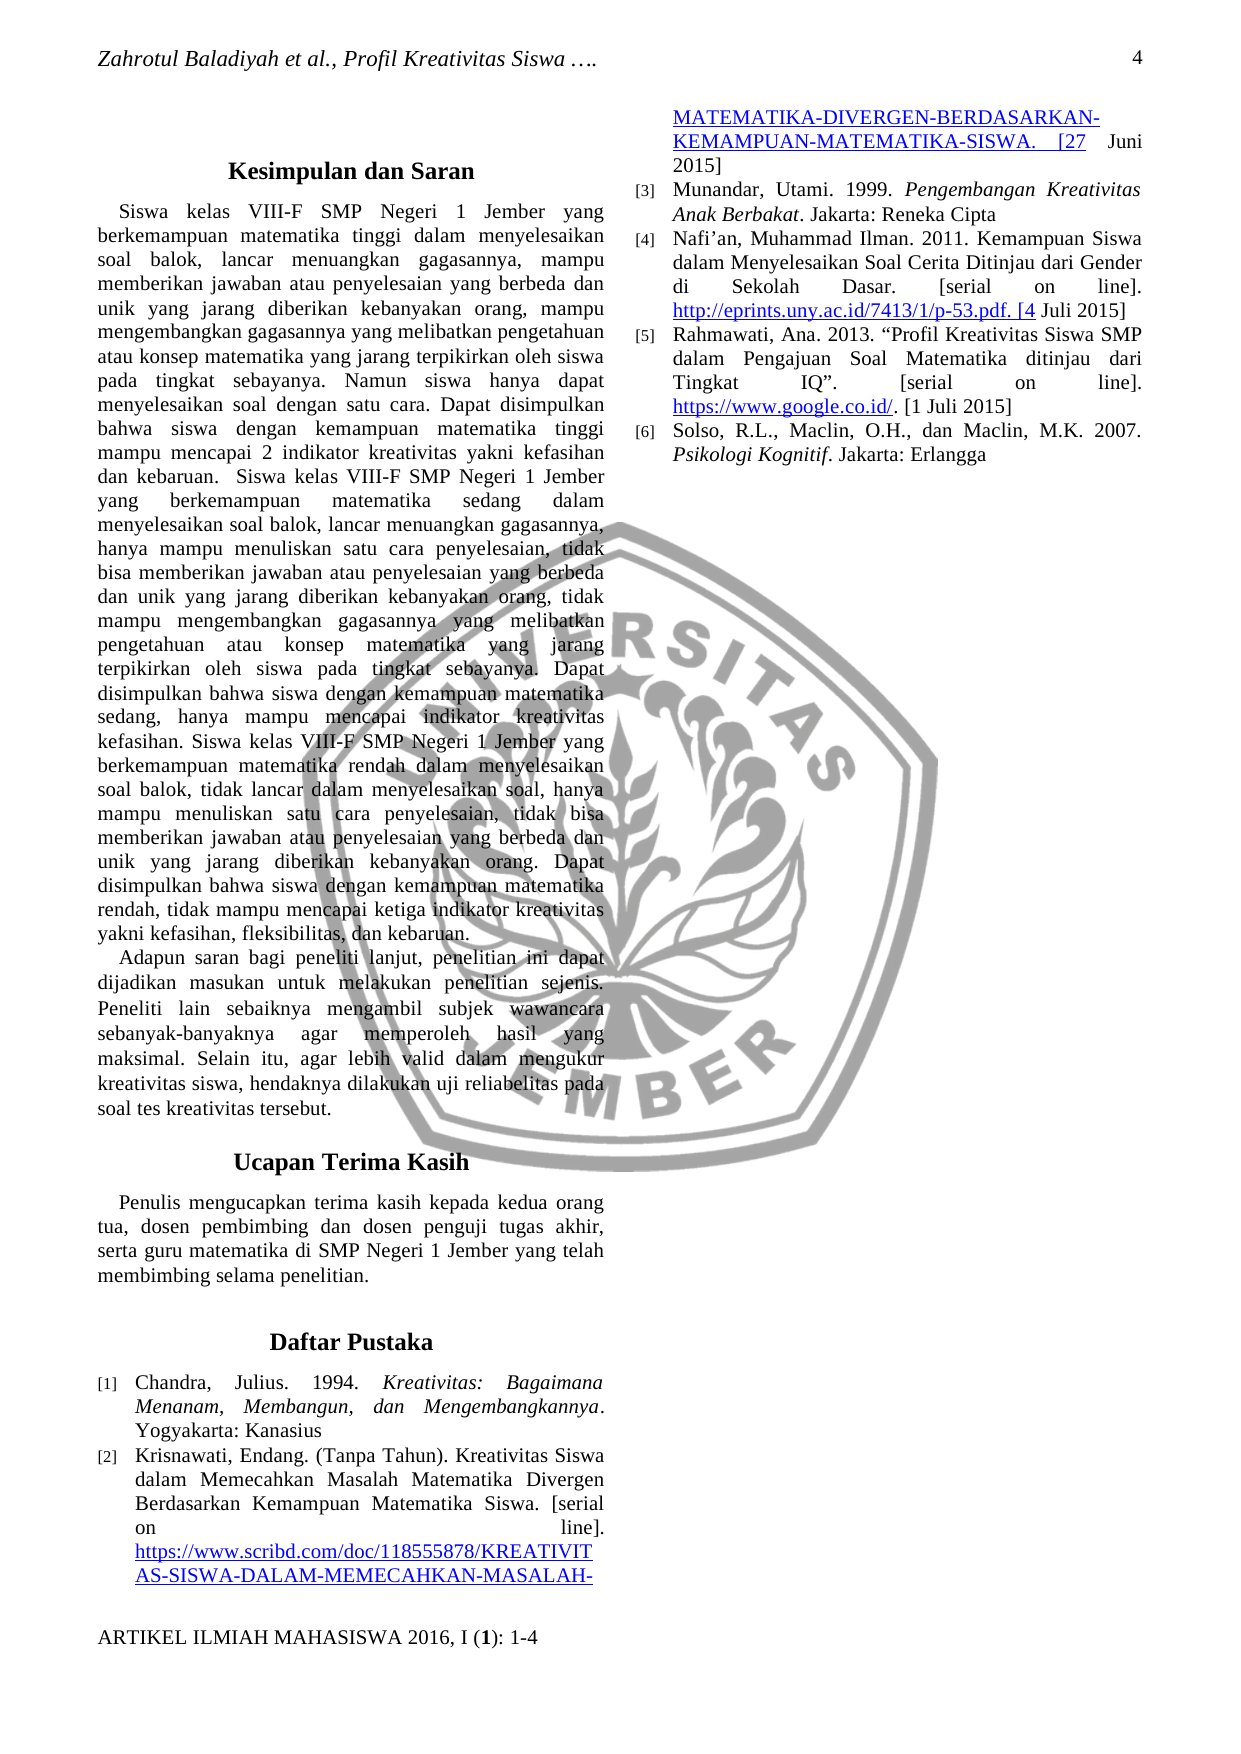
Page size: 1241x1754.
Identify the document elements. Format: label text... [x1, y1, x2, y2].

list Munandar, Utami. 1999. Pengembangan Kreativitas Anak Berbakat. Jakarta: Reneka Cipta [635, 177, 1143, 225]
list Rahmawati, Ana. 2013. “Profil Kreativitas Siswa SMP dalam Pengajuan Soal Matematika ditinjau dari Tingkat IQ”. [serial on line]. https://www.google.co.id/. [1 Juli 2015] [635, 322, 1143, 418]
text Ucapan Terima Kasih [97, 1147, 605, 1176]
list Chandra, Julius. 1994. Kreativitas: Bagaimana Menanam, Membangun, dan Mengembangkannya. Yogyakarta: Kanasius [97, 1370, 605, 1442]
text Daftar Pustaka [97, 1327, 605, 1356]
text Adapun saran bagi peneliti lanjut, penelitian ini dapat dijadikan masukan untuk melakukan penelitian sejenis. Peneliti lain sebaiknya mengambil subjek wawancara sebanyak-banyaknya agar memperoleh hasil yang maksimal. Selain itu, agar lebih valid dalam mengukur kreativitas siswa, hendaknya dilakukan uji reliabelitas pada soal tes kreativitas tersebut. [97, 945, 605, 1120]
picture [229, 447, 1011, 1246]
list Krisnawati, Endang. (Tanpa Tahun). Kreativitas Siswa dalam Memecahkan Masalah Matematika Divergen Berdasarkan Kemampuan Matematika Siswa. [serial on line]. https://www.scribd.com/doc/118555878/KREATIVITAS-SISWA-DALAM-MEMECAHKAN-MASALAH- [97, 1442, 605, 1587]
text Penulis mengucapkan terima kasih kepada kedua orang tua, dosen pembimbing dan dosen penguji tugas akhir, serta guru matematika di SMP Negeri 1 Jember yang telah membimbing selama penelitian. [97, 1190, 605, 1286]
list Solso, R.L., Maclin, O.H., dan Maclin, M.K. 2007. Psikologi Kognitif. Jakarta: Erlangga [635, 418, 1143, 466]
list MATEMATIKA-DIVERGEN-BERDASARKAN-KEMAMPUAN-MATEMATIKA-SISWA. [27 Juni 2015] [635, 105, 1143, 177]
list Nafi’an, Muhammad Ilman. 2011. Kemampuan Siswa dalam Menyelesaikan Soal Cerita Ditinjau dari Gender di Sekolah Dasar. [serial on line]. http://eprints.uny.ac.id/7413/1/p-53.pdf. [4 Juli 2015] [635, 225, 1143, 322]
text Siswa kelas VIII-F SMP Negeri 1 Jember yang berkemampuan matematika tinggi dalam menyelesaikan soal balok, lancar menuangkan gagasannya, mampu memberikan jawaban atau penyelesaian yang berbeda dan unik yang jarang diberikan kebanyakan orang, mampu mengembangkan gagasannya yang melibatkan pengetahuan atau konsep matematika yang jarang terpikirkan oleh siswa pada tingkat sebayanya. Namun siswa hanya dapat menyelesaikan soal dengan satu cara. Dapat disimpulkan bahwa siswa dengan kemampuan matematika tinggi mampu mencapai 2 indikator kreativitas yakni kefasihan dan kebaruan. Siswa kelas VIII-F SMP Negeri 1 Jember yang berkemampuan matematika sedang dalam menyelesaikan soal balok, lancar menuangkan gagasannya, hanya mampu menuliskan satu cara penyelesaian, tidak bisa memberikan jawaban atau penyelesaian yang berbeda dan unik yang jarang diberikan kebanyakan orang, tidak mampu mengembangkan gagasannya yang melibatkan pengetahuan atau konsep matematika yang jarang terpikirkan oleh siswa pada tingkat sebayanya. Dapat disimpulkan bahwa siswa dengan kemampuan matematika sedang, hanya mampu mencapai indikator kreativitas kefasihan. Siswa kelas VIII-F SMP Negeri 1 Jember yang berkemampuan matematika rendah dalam menyelesaikan soal balok, tidak lancar dalam menyelesaikan soal, hanya mampu menuliskan satu cara penyelesaian, tidak bisa memberikan jawaban atau penyelesaian yang berbeda dan unik yang jarang diberikan kebanyakan orang. Dapat disimpulkan bahwa siswa dengan kemampuan matematika rendah, tidak mampu mencapai ketiga indikator kreativitas yakni kefasihan, fleksibilitas, dan kebaruan. [97, 199, 605, 945]
text Kesimpulan dan Saran [97, 156, 605, 184]
